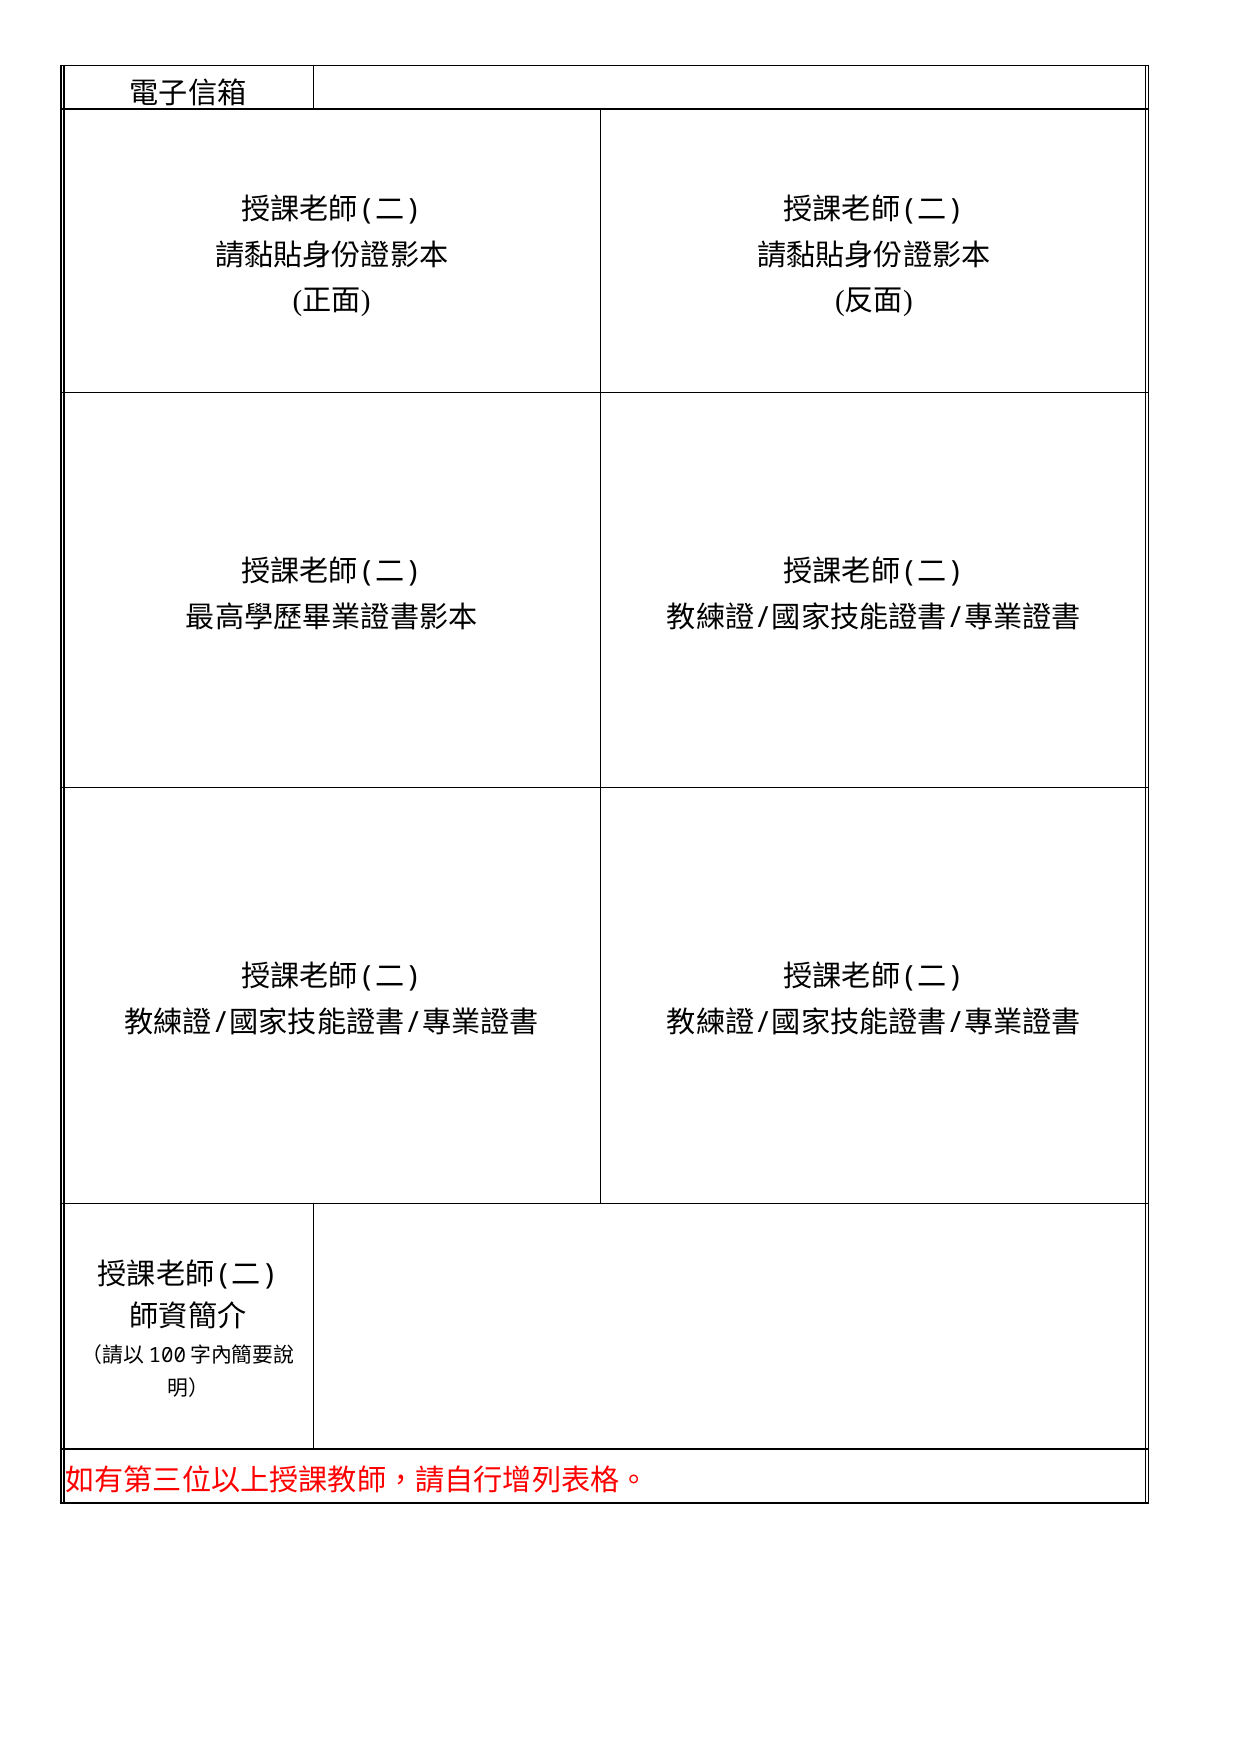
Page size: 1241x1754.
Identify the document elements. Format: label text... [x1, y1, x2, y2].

table_cell 授課老師(二) 教練證/國家技能證書/專業證書 [601, 393, 1145, 787]
table_cell 授課老師(二) 請黏貼身份證影本 (正面) [65, 110, 600, 392]
table_cell 電子信箱 [65, 66, 313, 108]
table_cell 授課老師(二) 師資簡介 （請以100字內簡要說明） [65, 1204, 313, 1448]
table_cell [314, 66, 1145, 108]
table_cell 授課老師(二) 教練證/國家技能證書/專業證書 [601, 788, 1145, 1202]
table_cell 授課老師(二) 請黏貼身份證影本 (反面) [601, 110, 1145, 392]
table_cell 如有第三位以上授課教師，請自行增列表格。 [65, 1450, 1145, 1502]
table_cell 授課老師(二) 最高學歷畢業證書影本 [65, 393, 600, 787]
table_cell 授課老師(二) 教練證/國家技能證書/專業證書 [65, 788, 600, 1202]
table_cell [314, 1204, 1145, 1448]
